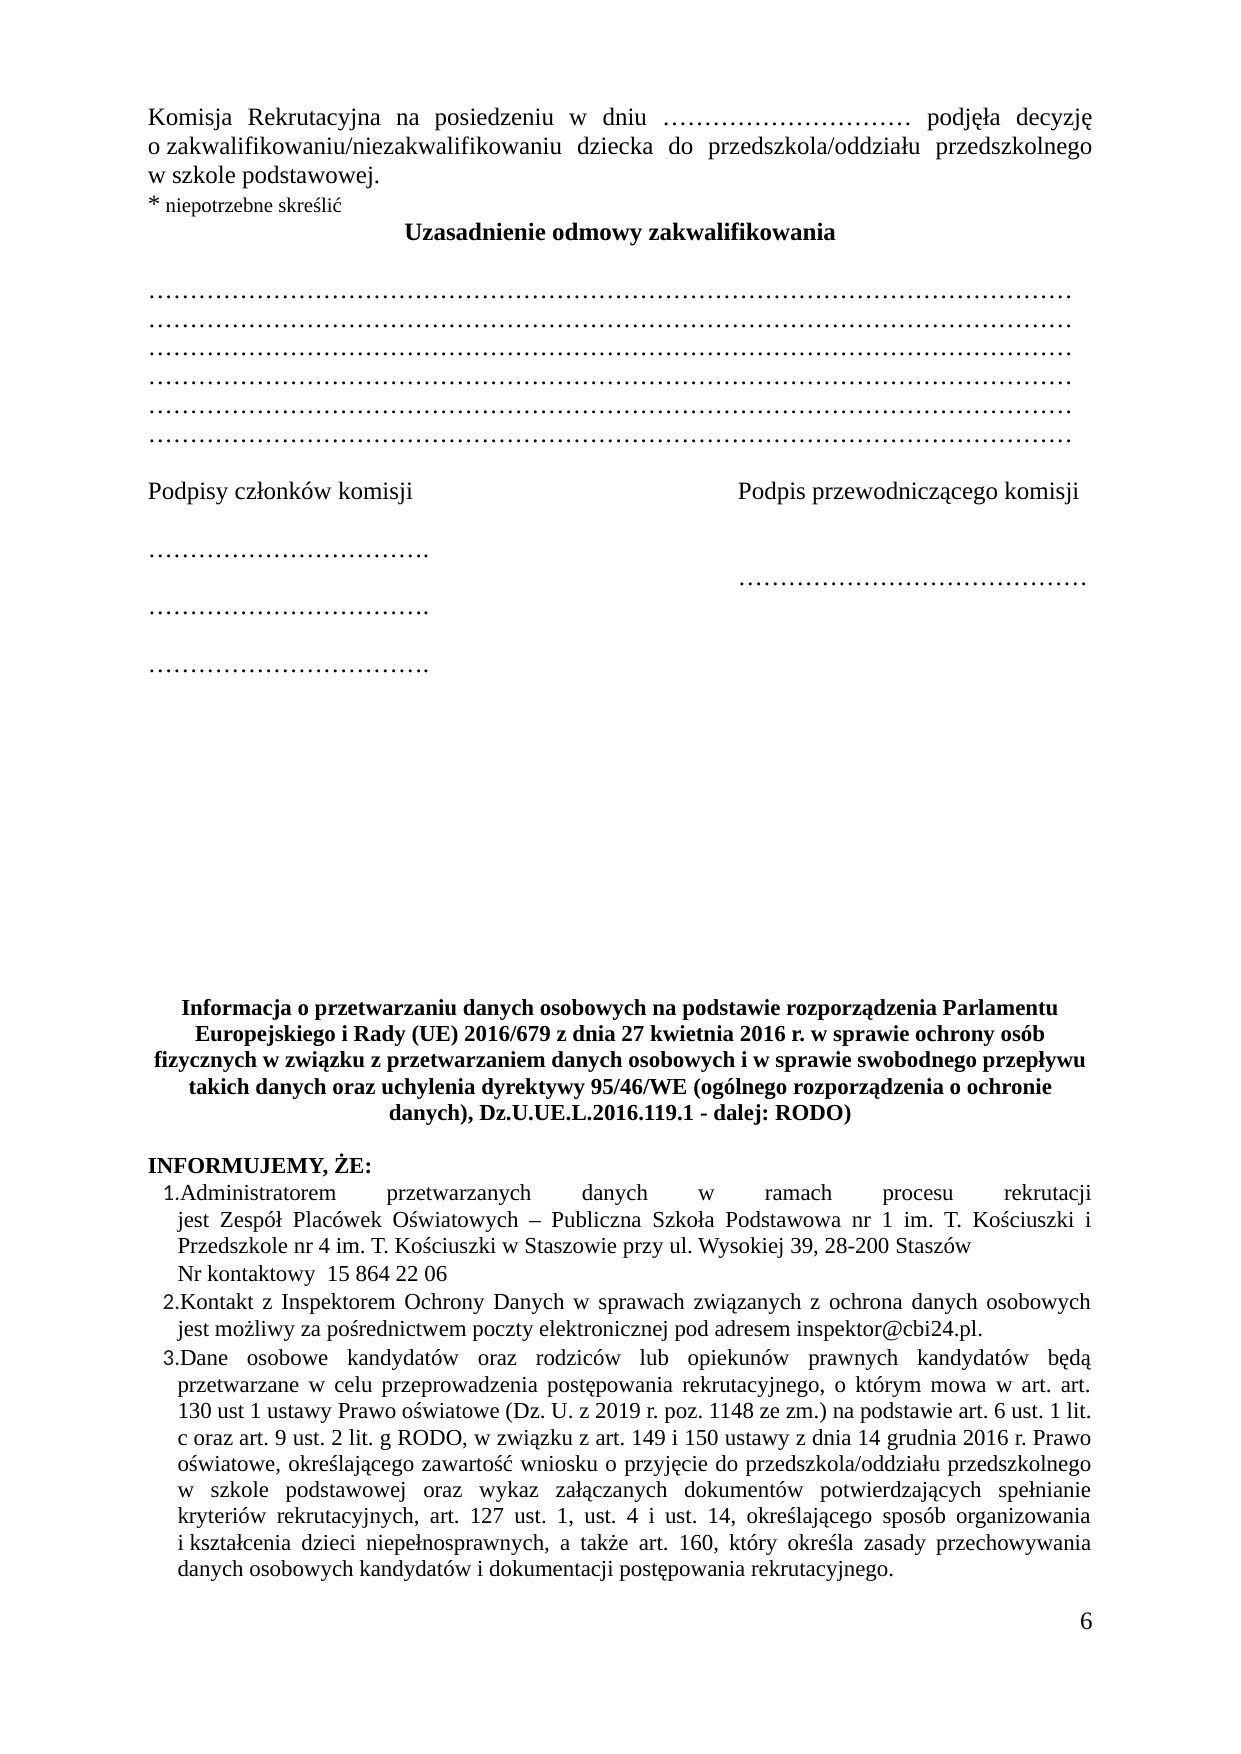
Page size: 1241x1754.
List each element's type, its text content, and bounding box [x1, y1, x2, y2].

text Podpisy członków komisji Podpis przewodniczącego komisji [148, 476, 1093, 505]
text ……………………………. [148, 534, 1093, 562]
text ……………………………. [148, 591, 1093, 620]
text …………………………………… [148, 562, 1093, 591]
text Nr kontaktowy 15 864 22 06 [177, 1260, 1093, 1286]
text * niepotrzebne skreślić [148, 189, 1093, 217]
list Dane osobowe kandydatów oraz rodziców lub opiekunów prawnych kandydatów będą przetwarzane w celu przeprowadzenia postępowania rekrutacyjnego, o którym mowa w art. art. 130 ust 1 ustawy Prawo oświatowe (Dz. U. z 2019 r. poz. 1148 ze zm.) na podstawie art. 6 ust. 1 lit. c oraz art. 9 ust. 2 lit. g RODO, w związku z art. 149 i 150 ustawy z dnia 14 grudnia 2016 r. Prawo oświatowe, określającego zawartość wniosku o przyjęcie do przedszkola/oddziału przedszkolnego w szkole podstawowej oraz wykaz załączanych dokumentów potwierdzających spełnianie kryteriów rekrutacyjnych, art. 127 ust. 1, ust. 4 i ust. 14, określającego sposób organizowania i kształcenia dzieci niepełnosprawnych, a także art. 160, który określa zasady przechowywania danych osobowych kandydatów i dokumentacji postępowania rekrutacyjnego. [162, 1343, 1093, 1582]
list Administratorem przetwarzanych danych w ramach procesu rekrutacji jest Zespół Placówek Oświatowych – Publiczna Szkoła Podstawowa nr 1 im. T. Kościuszki i Przedszkole nr 4 im. T. Kościuszki w Staszowie przy ul. Wysokiej 39, 28-200 Staszów [162, 1178, 1093, 1259]
text Informacja o przetwarzaniu danych osobowych na podstawie rozporządzenia Parlamentu Europejskiego i Rady (UE) 2016/679 z dnia 27 kwietnia 2016 r. w sprawie ochrony osób fizycznych w związku z przetwarzaniem danych osobowych i w sprawie swobodnego przepływu takich danych oraz uchylenia dyrektywy 95/46/WE (ogólnego rozporządzenia o ochronie danych), Dz.U.UE.L.2016.119.1 - dalej: RODO) [148, 994, 1093, 1126]
text Uzasadnienie odmowy zakwalifikowania [148, 217, 1093, 246]
text ……………………………. [148, 649, 1093, 677]
text Komisja Rekrutacyjna na posiedzeniu w dniu ………………………… podjęła decyzję o zakwalifikowaniu/niezakwalifikowaniu dziecka do przedszkola/oddziału przedszkolnego w szkole podstawowej. [148, 102, 1093, 189]
text INFORMUJEMY, ŻE: [148, 1152, 1093, 1178]
text ……………………………………………………………………………………………………………………………………………………………………………………………………………………………………………………………………………………………………………………………………………………………………………………………………………………………………………………………………………………………………………………………………………………………………………………………………………… [148, 275, 1093, 447]
list Kontakt z Inspektorem Ochrony Danych w sprawach związanych z ochrona danych osobowych jest możliwy za pośrednictwem poczty elektronicznej pod adresem inspektor@cbi24.pl. [162, 1287, 1093, 1342]
